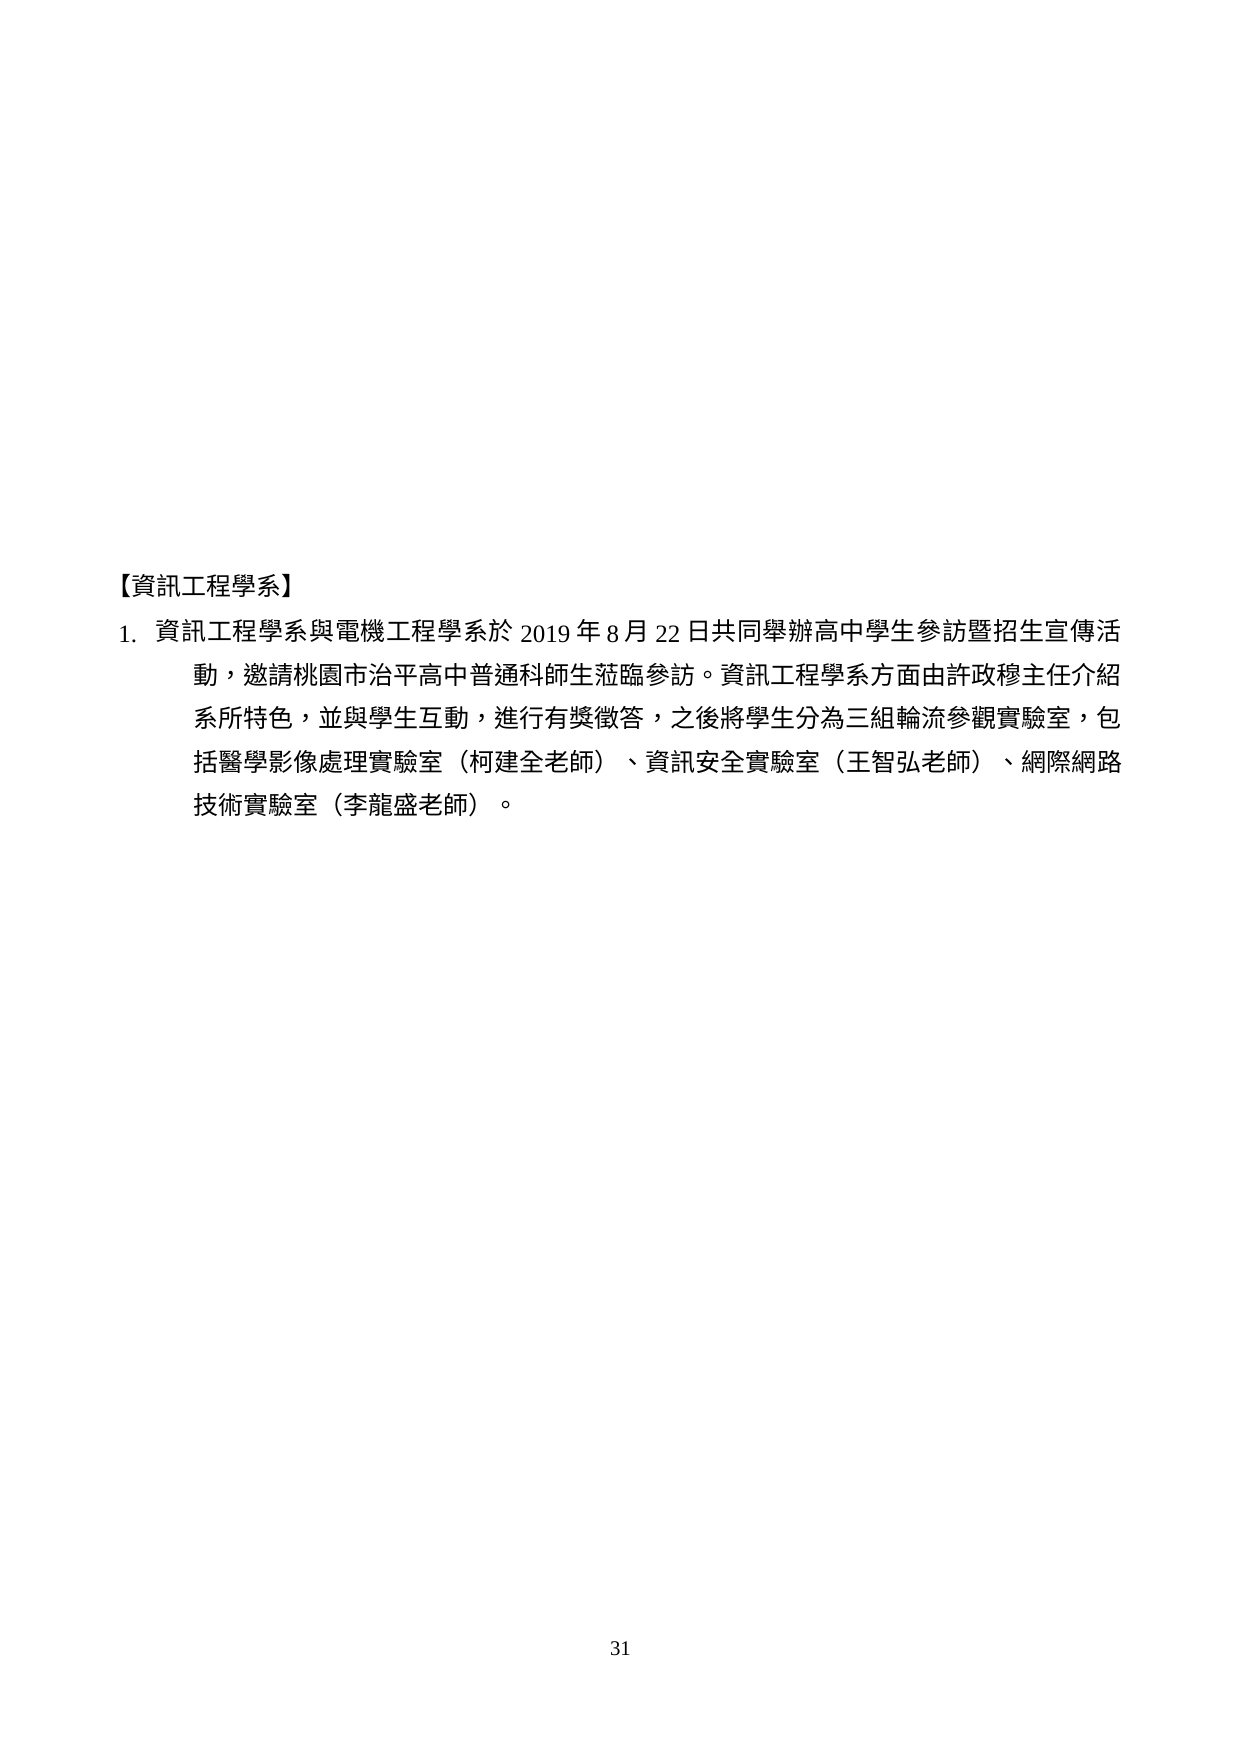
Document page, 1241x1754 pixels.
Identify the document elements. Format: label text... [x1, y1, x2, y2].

list 資訊工程學系與電機工程學系於2019年8月22日共同舉辦高中學生參訪暨招生宣傳活動，邀請桃園市治平高中普通科師生蒞臨參訪。資訊工程學系方面由許政穆主任介紹系所特色，並與學生互動，進行有獎徵答，之後將學生分為三組輪流參觀實驗室，包括醫學影像處理實驗室（柯建全老師）、資訊安全實驗室（王智弘老師）、網際網路技術實驗室（李龍盛老師）。 [118, 612, 1122, 822]
text 【資訊工程學系】 [106, 566, 1122, 602]
